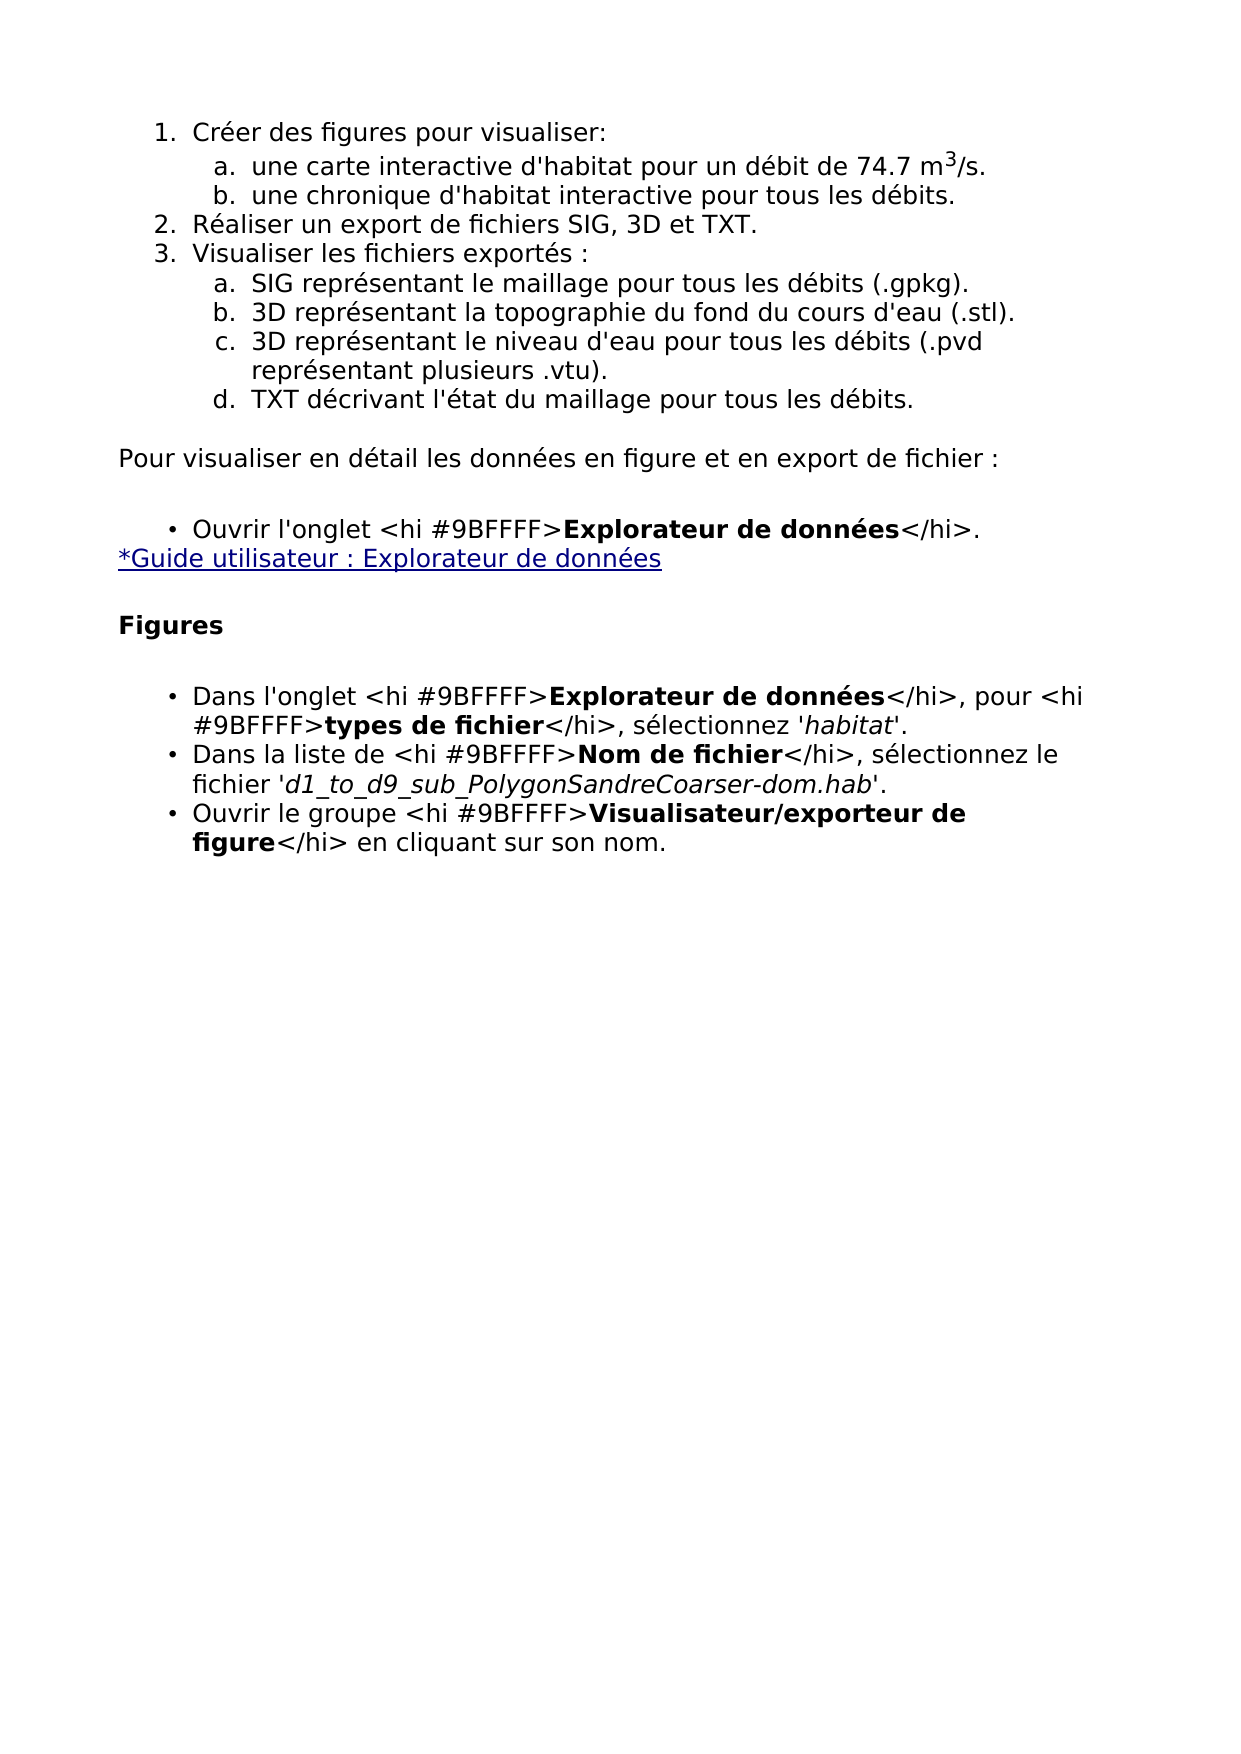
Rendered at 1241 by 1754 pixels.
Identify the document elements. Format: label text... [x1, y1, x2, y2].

list Dans l'onglet <hi #9BFFFF>Explorateur de données</hi>, pour <hi #9BFFFF>types de fichier</hi>, sélectionnez 'habitat'. [177, 682, 1122, 741]
list SIG représentant le maillage pour tous les débits (.gpkg). [236, 269, 1122, 298]
list une carte interactive d'habitat pour un débit de 74.7 m3/s. [236, 147, 1122, 181]
text *Guide utilisateur : Explorateur de données [118, 544, 1122, 574]
text Pour visualiser en détail les données en figure et en export de fichier : [118, 444, 1122, 473]
list TXT décrivant l'état du maillage pour tous les débits. [236, 386, 1122, 415]
list Ouvrir le groupe <hi #9BFFFF>Visualisateur/exporteur de figure</hi> en cliquant sur son nom. [177, 799, 1122, 857]
subtitle Figures [118, 611, 1122, 640]
list Ouvrir l'onglet <hi #9BFFFF>Explorateur de données</hi>. [177, 515, 1122, 544]
list 3D représentant le niveau d'eau pour tous les débits (.pvd représentant plusieurs .vtu). [236, 327, 1122, 386]
list 3D représentant la topographie du fond du cours d'eau (.stl). [236, 298, 1122, 327]
list Réaliser un export de fichiers SIG, 3D et TXT. [177, 211, 1122, 240]
list une chronique d'habitat interactive pour tous les débits. [236, 181, 1122, 211]
list Visualiser les fichiers exportés : [177, 240, 1122, 269]
list Créer des figures pour visualiser: [177, 118, 1122, 147]
list Dans la liste de <hi #9BFFFF>Nom de fichier</hi>, sélectionnez le fichier 'd1_to_d9_sub_PolygonSandreCoarser-dom.hab'. [177, 741, 1122, 799]
